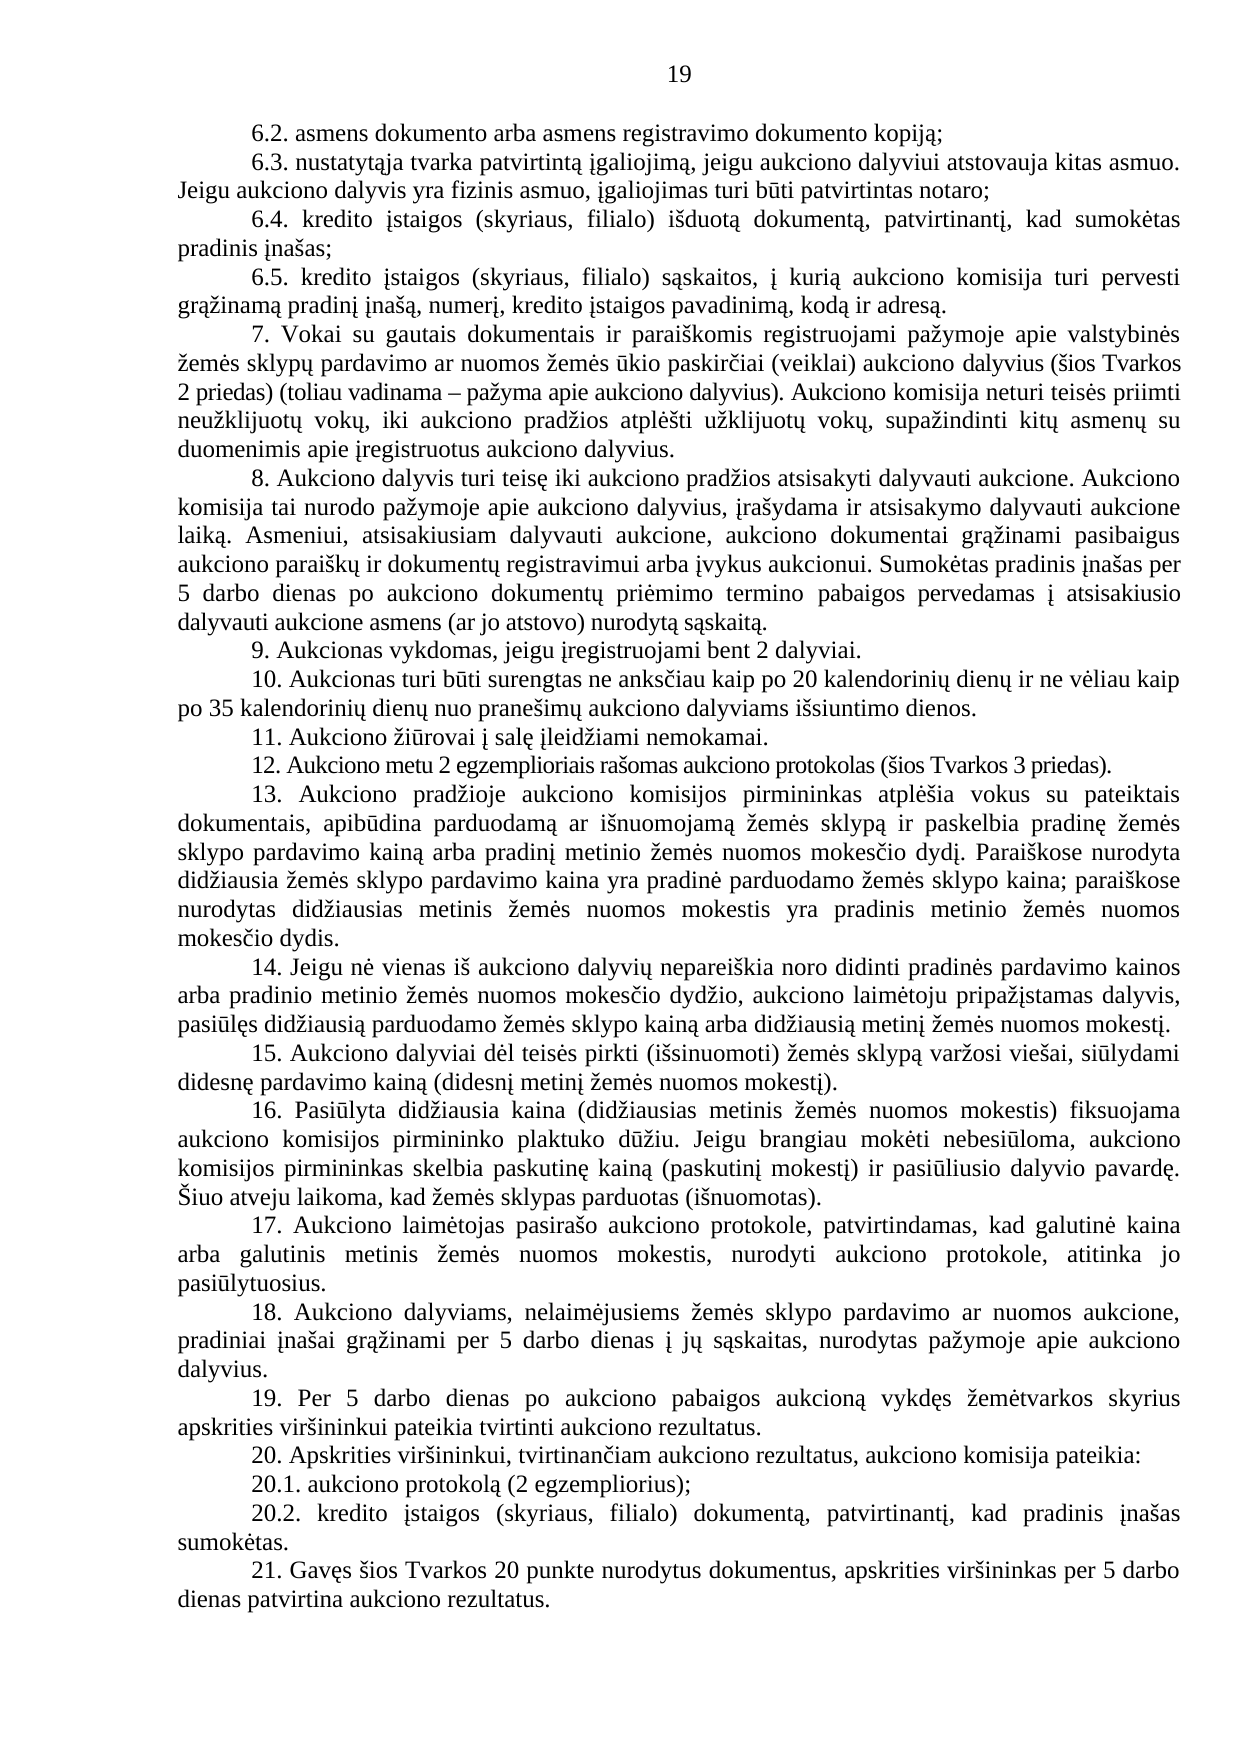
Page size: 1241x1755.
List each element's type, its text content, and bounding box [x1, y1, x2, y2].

text 19. Per 5 darbo dienas po aukciono pabaigos aukcioną vykdęs žemėtvarkos skyrius apskrities viršininkui pateikia tvirtinti aukciono rezultatus. [177, 1383, 1181, 1441]
text 6.5. kredito įstaigos (skyriaus, filialo) sąskaitos, į kurią aukciono komisija turi pervesti grąžinamą pradinį įnašą, numerį, kredito įstaigos pavadinimą, kodą ir adresą. [177, 262, 1181, 319]
text 21. Gavęs šios Tvarkos 20 punkte nurodytus dokumentus, apskrities viršininkas per 5 darbo dienas patvirtina aukciono rezultatus. [177, 1556, 1181, 1613]
text 20. Apskrities viršininkui, tvirtinančiam aukciono rezultatus, aukciono komisija pateikia: [177, 1441, 1181, 1469]
text 14. Jeigu nė vienas iš aukciono dalyvių nepareiškia noro didinti pradinės pardavimo kainos arba pradinio metinio žemės nuomos mokesčio dydžio, aukciono laimėtoju pripažįstamas dalyvis, pasiūlęs didžiausią parduodamo žemės sklypo kainą arba didžiausią metinį žemės nuomos mokestį. [177, 952, 1181, 1038]
text 6.4. kredito įstaigos (skyriaus, filialo) išduotą dokumentą, patvirtinantį, kad sumokėtas pradinis įnašas; [177, 204, 1181, 262]
text 16. Pasiūlyta didžiausia kaina (didžiausias metinis žemės nuomos mokestis) fiksuojama aukciono komisijos pirmininko plaktuko dūžiu. Jeigu brangiau mokėti nebesiūloma, aukciono komisijos pirmininkas skelbia paskutinę kainą (paskutinį mokestį) ir pasiūliusio dalyvio pavardę. Šiuo atveju laikoma, kad žemės sklypas parduotas (išnuomotas). [177, 1096, 1181, 1211]
text 6.3. nustatytąja tvarka patvirtintą įgaliojimą, jeigu aukciono dalyviui atstovauja kitas asmuo. Jeigu aukciono dalyvis yra fizinis asmuo, įgaliojimas turi būti patvirtintas notaro; [177, 147, 1181, 204]
text 15. Aukciono dalyviai dėl teisės pirkti (išsinuomoti) žemės sklypą varžosi viešai, siūlydami didesnę pardavimo kainą (didesnį metinį žemės nuomos mokestį). [177, 1038, 1181, 1096]
text 18. Aukciono dalyviams, nelaimėjusiems žemės sklypo pardavimo ar nuomos aukcione, pradiniai įnašai grąžinami per 5 darbo dienas į jų sąskaitas, nurodytas pažymoje apie aukciono dalyvius. [177, 1297, 1181, 1383]
text 8. Aukciono dalyvis turi teisę iki aukciono pradžios atsisakyti dalyvauti aukcione. Aukciono komisija tai nurodo pažymoje apie aukciono dalyvius, įrašydama ir atsisakymo dalyvauti aukcione laiką. Asmeniui, atsisakiusiam dalyvauti aukcione, aukciono dokumentai grąžinami pasibaigus aukciono paraiškų ir dokumentų registravimui arba įvykus aukcionui. Sumokėtas pradinis įnašas per 5 darbo dienas po aukciono dokumentų priėmimo termino pabaigos pervedamas į atsisakiusio dalyvauti aukcione asmens (ar jo atstovo) nurodytą sąskaitą. [177, 463, 1181, 636]
text 6.2. asmens dokumento arba asmens registravimo dokumento kopiją; [177, 118, 1181, 147]
text 11. Aukciono žiūrovai į salę įleidžiami nemokamai. [177, 722, 1181, 751]
text 7. Vokai su gautais dokumentais ir paraiškomis registruojami pažymoje apie valstybinės žemės sklypų pardavimo ar nuomos žemės ūkio paskirčiai (veiklai) aukciono dalyvius (šios Tvarkos 2 priedas) (toliau vadinama – pažyma apie aukciono dalyvius). Aukciono komisija neturi teisės priimti neužklijuotų vokų, iki aukciono pradžios atplėšti užklijuotų vokų, supažindinti kitų asmenų su duomenimis apie įregistruotus aukciono dalyvius. [177, 319, 1181, 463]
text 9. Aukcionas vykdomas, jeigu įregistruojami bent 2 dalyviai. [177, 636, 1181, 664]
text 10. Aukcionas turi būti surengtas ne anksčiau kaip po 20 kalendorinių dienų ir ne vėliau kaip po 35 kalendorinių dienų nuo pranešimų aukciono dalyviams išsiuntimo dienos. [177, 664, 1181, 722]
text 12. Aukciono metu 2 egzemplioriais rašomas aukciono protokolas (šios Tvarkos 3 priedas). [177, 751, 1181, 779]
text 20.1. aukciono protokolą (2 egzempliorius); [177, 1469, 1181, 1498]
text 20.2. kredito įstaigos (skyriaus, filialo) dokumentą, patvirtinantį, kad pradinis įnašas sumokėtas. [177, 1498, 1181, 1556]
text 17. Aukciono laimėtojas pasirašo aukciono protokole, patvirtindamas, kad galutinė kaina arba galutinis metinis žemės nuomos mokestis, nurodyti aukciono protokole, atitinka jo pasiūlytuosius. [177, 1211, 1181, 1297]
text 13. Aukciono pradžioje aukciono komisijos pirmininkas atplėšia vokus su pateiktais dokumentais, apibūdina parduodamą ar išnuomojamą žemės sklypą ir paskelbia pradinę žemės sklypo pardavimo kainą arba pradinį metinio žemės nuomos mokesčio dydį. Paraiškose nurodyta didžiausia žemės sklypo pardavimo kaina yra pradinė parduodamo žemės sklypo kaina; paraiškose nurodytas didžiausias metinis žemės nuomos mokestis yra pradinis metinio žemės nuomos mokesčio dydis. [177, 779, 1181, 952]
